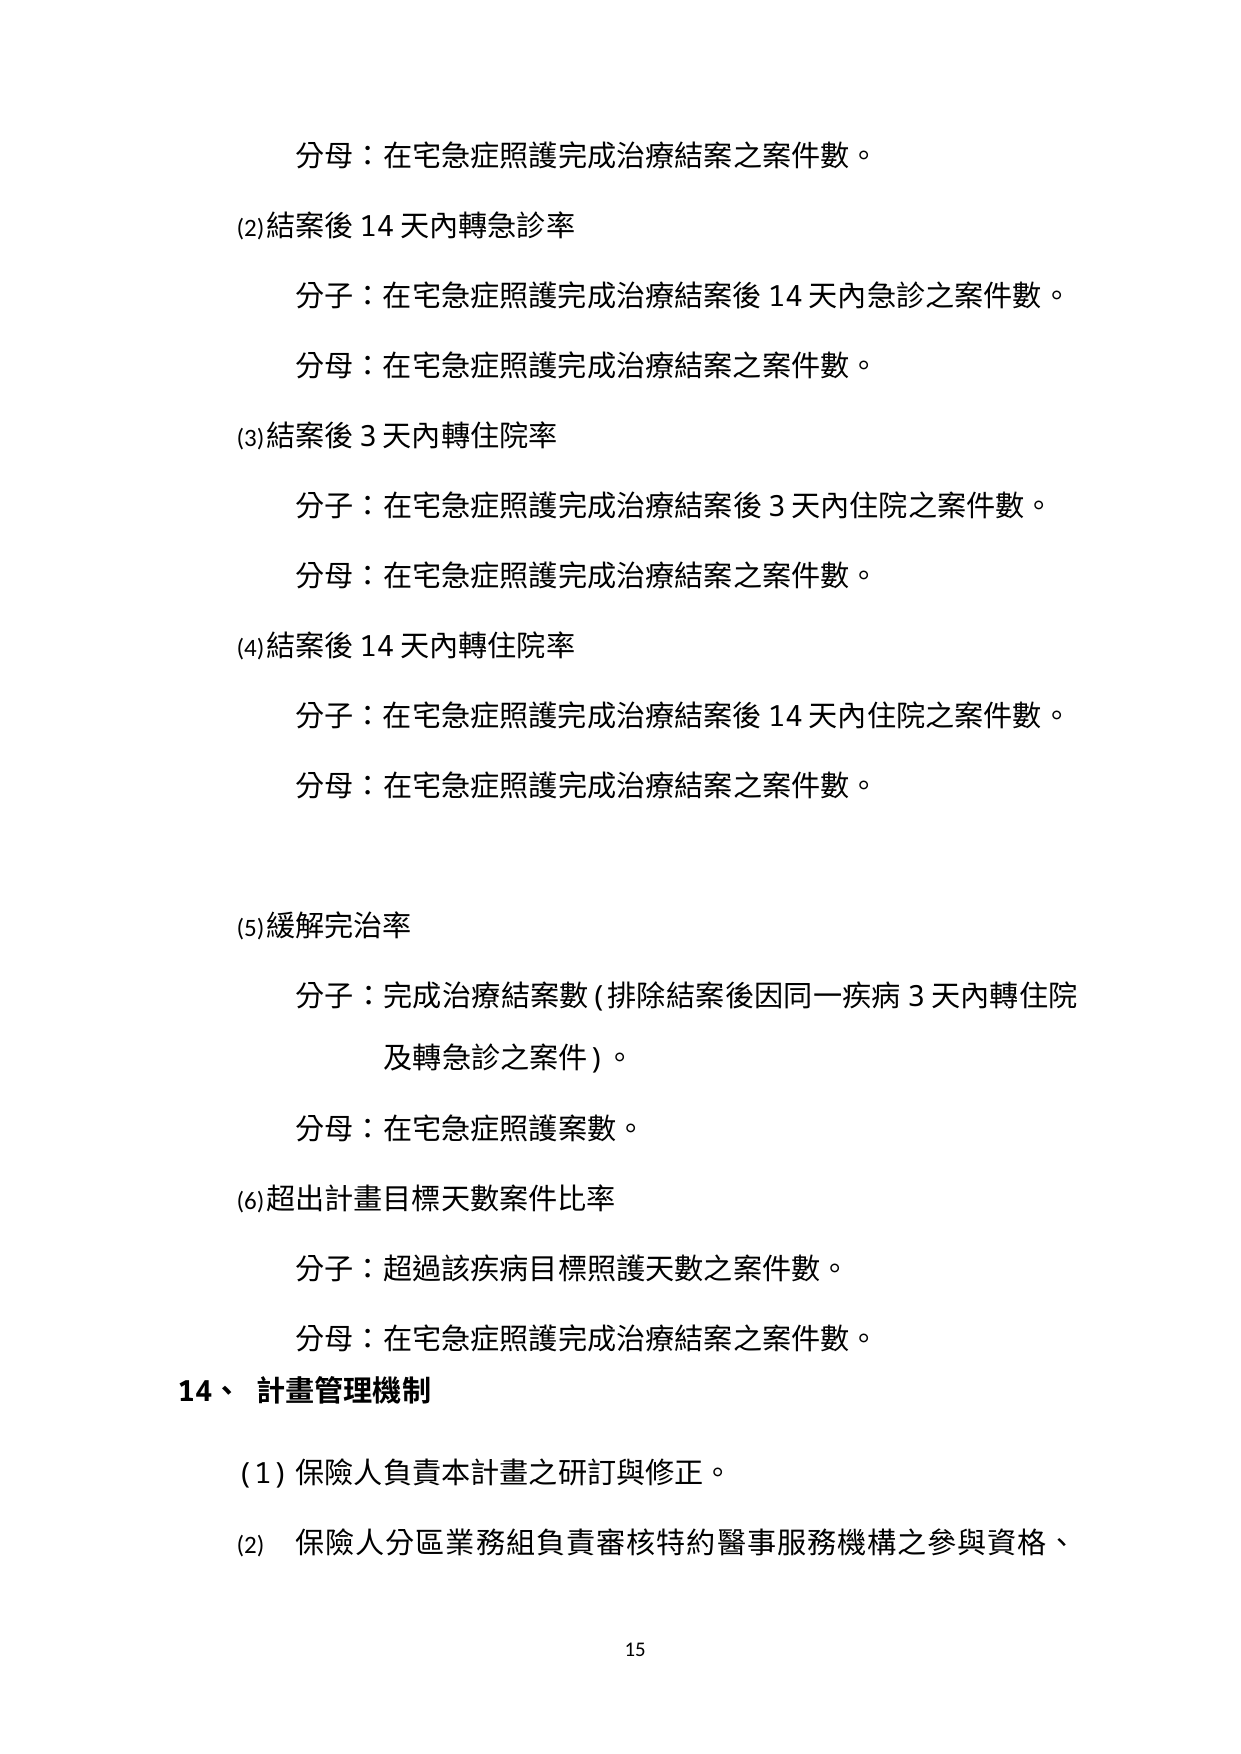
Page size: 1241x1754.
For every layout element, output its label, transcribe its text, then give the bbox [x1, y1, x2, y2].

list 結案後14天內轉急診率 [236, 182, 1078, 245]
list 保險人分區業務組負責審核特約醫事服務機構之參與資格、 [236, 1499, 1078, 1562]
text 分母：在宅急症照護完成治療結案之案件數。 [192, 532, 1078, 595]
text 分子：在宅急症照護完成治療結案後14天內住院之案件數。 [295, 672, 1078, 735]
list 計畫管理機制 [177, 1365, 1078, 1411]
list 超出計畫目標天數案件比率 [236, 1155, 1078, 1217]
list 結案後3天內轉住院率 [236, 392, 1078, 455]
text 分子：完成治療結案數(排除結案後因同一疾病3天內轉住院及轉急診之案件)。 [295, 952, 1078, 1077]
text 分子：在宅急症照護完成治療結案後14天內急診之案件數。 [295, 252, 1078, 315]
text 分子：超過該疾病目標照護天數之案件數。 [192, 1225, 1078, 1287]
text 分母：在宅急症照護完成治療結案之案件數。 [295, 322, 1078, 385]
text 分母：在宅急症照護完成治療結案之案件數。 [192, 1295, 1078, 1357]
text 分母：在宅急症照護案數。 [192, 1085, 1078, 1147]
list 結案後14天內轉住院率 [236, 602, 1078, 665]
text 分母：在宅急症照護完成治療結案之案件數。 [216, 112, 1078, 175]
list 保險人負責本計畫之研訂與修正。 [236, 1429, 1078, 1492]
text 分母：在宅急症照護完成治療結案之案件數。 [192, 742, 1078, 805]
list 緩解完治率 [236, 882, 1078, 945]
text 分子：在宅急症照護完成治療結案後3天內住院之案件數。 [192, 462, 1078, 525]
